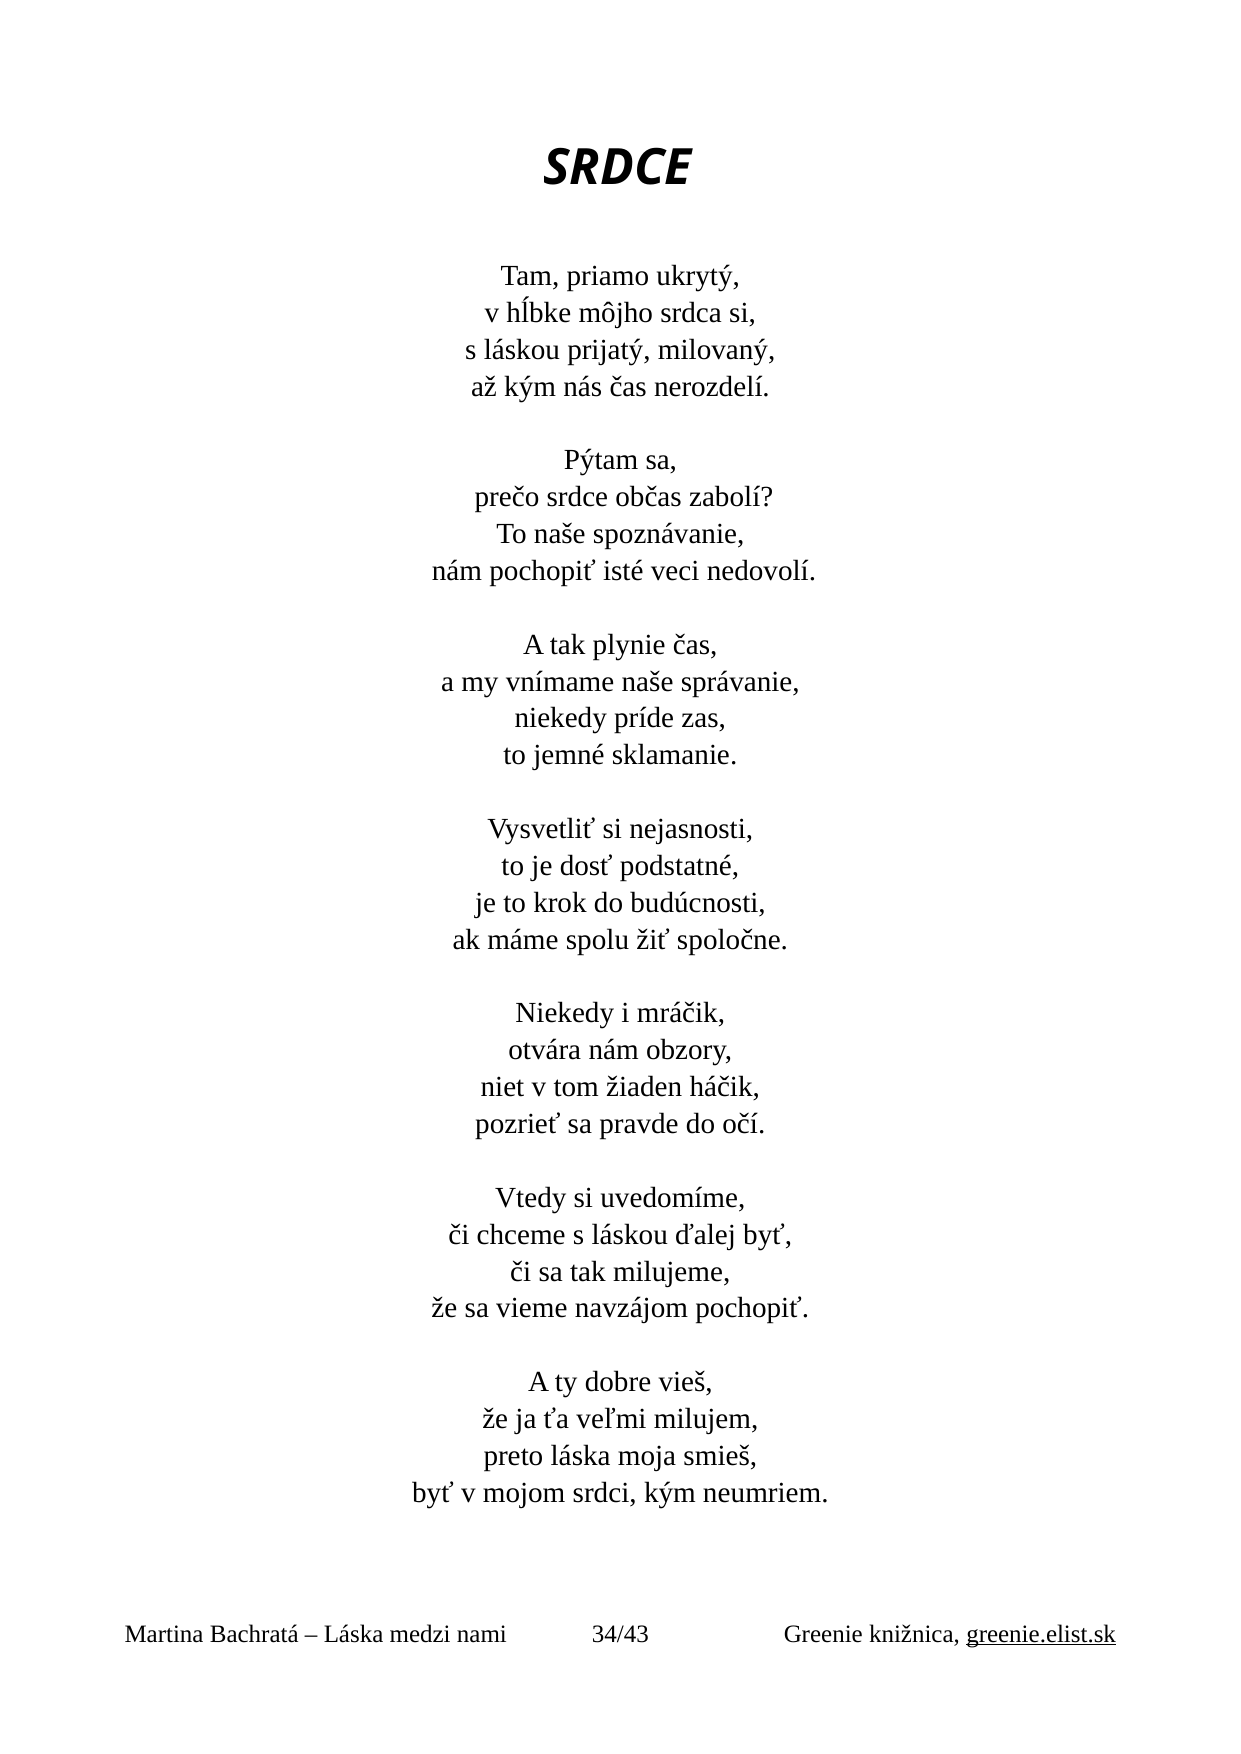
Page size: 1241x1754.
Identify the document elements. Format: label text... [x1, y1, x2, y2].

text a my vnímame naše správanie, [106, 664, 1134, 697]
text prečo srdce občas zabolí? [106, 479, 1134, 513]
text Vtedy si uvedomíme, [106, 1180, 1134, 1213]
subtitle SRDCE [106, 131, 1134, 199]
text Niekedy i mráčik, [106, 996, 1134, 1029]
text je to krok do budúcnosti, [106, 885, 1134, 918]
text až kým nás čas nerozdelí. [106, 369, 1134, 402]
text to jemné sklamanie. [106, 737, 1134, 771]
text či chceme s láskou ďalej byť, [106, 1217, 1134, 1250]
text otvára nám obzory, [106, 1032, 1134, 1066]
text to je dosť podstatné, [106, 848, 1134, 882]
text v hĺbke môjho srdca si, [106, 295, 1134, 328]
text že sa vieme navzájom pochopiť. [106, 1291, 1134, 1324]
text niet v tom žiaden háčik, [106, 1069, 1134, 1103]
text Vysvetliť si nejasnosti, [106, 811, 1134, 845]
text či sa tak milujeme, [106, 1254, 1134, 1287]
text preto láska moja smieš, [106, 1438, 1134, 1472]
text A tak plynie čas, [106, 627, 1134, 660]
text niekedy príde zas, [106, 701, 1134, 734]
text byť v mojom srdci, kým neumriem. [106, 1475, 1134, 1508]
text s láskou prijatý, milovaný, [106, 332, 1134, 365]
text To naše spoznávanie, [106, 516, 1134, 550]
text pozrieť sa pravde do očí. [106, 1106, 1134, 1140]
text Tam, priamo ukrytý, [106, 258, 1134, 292]
text ak máme spolu žiť spoločne. [106, 922, 1134, 955]
text A ty dobre vieš, [106, 1364, 1134, 1398]
text že ja ťa veľmi milujem, [106, 1401, 1134, 1435]
text Pýtam sa, [106, 442, 1134, 476]
text nám pochopiť isté veci nedovolí. [106, 553, 1134, 587]
